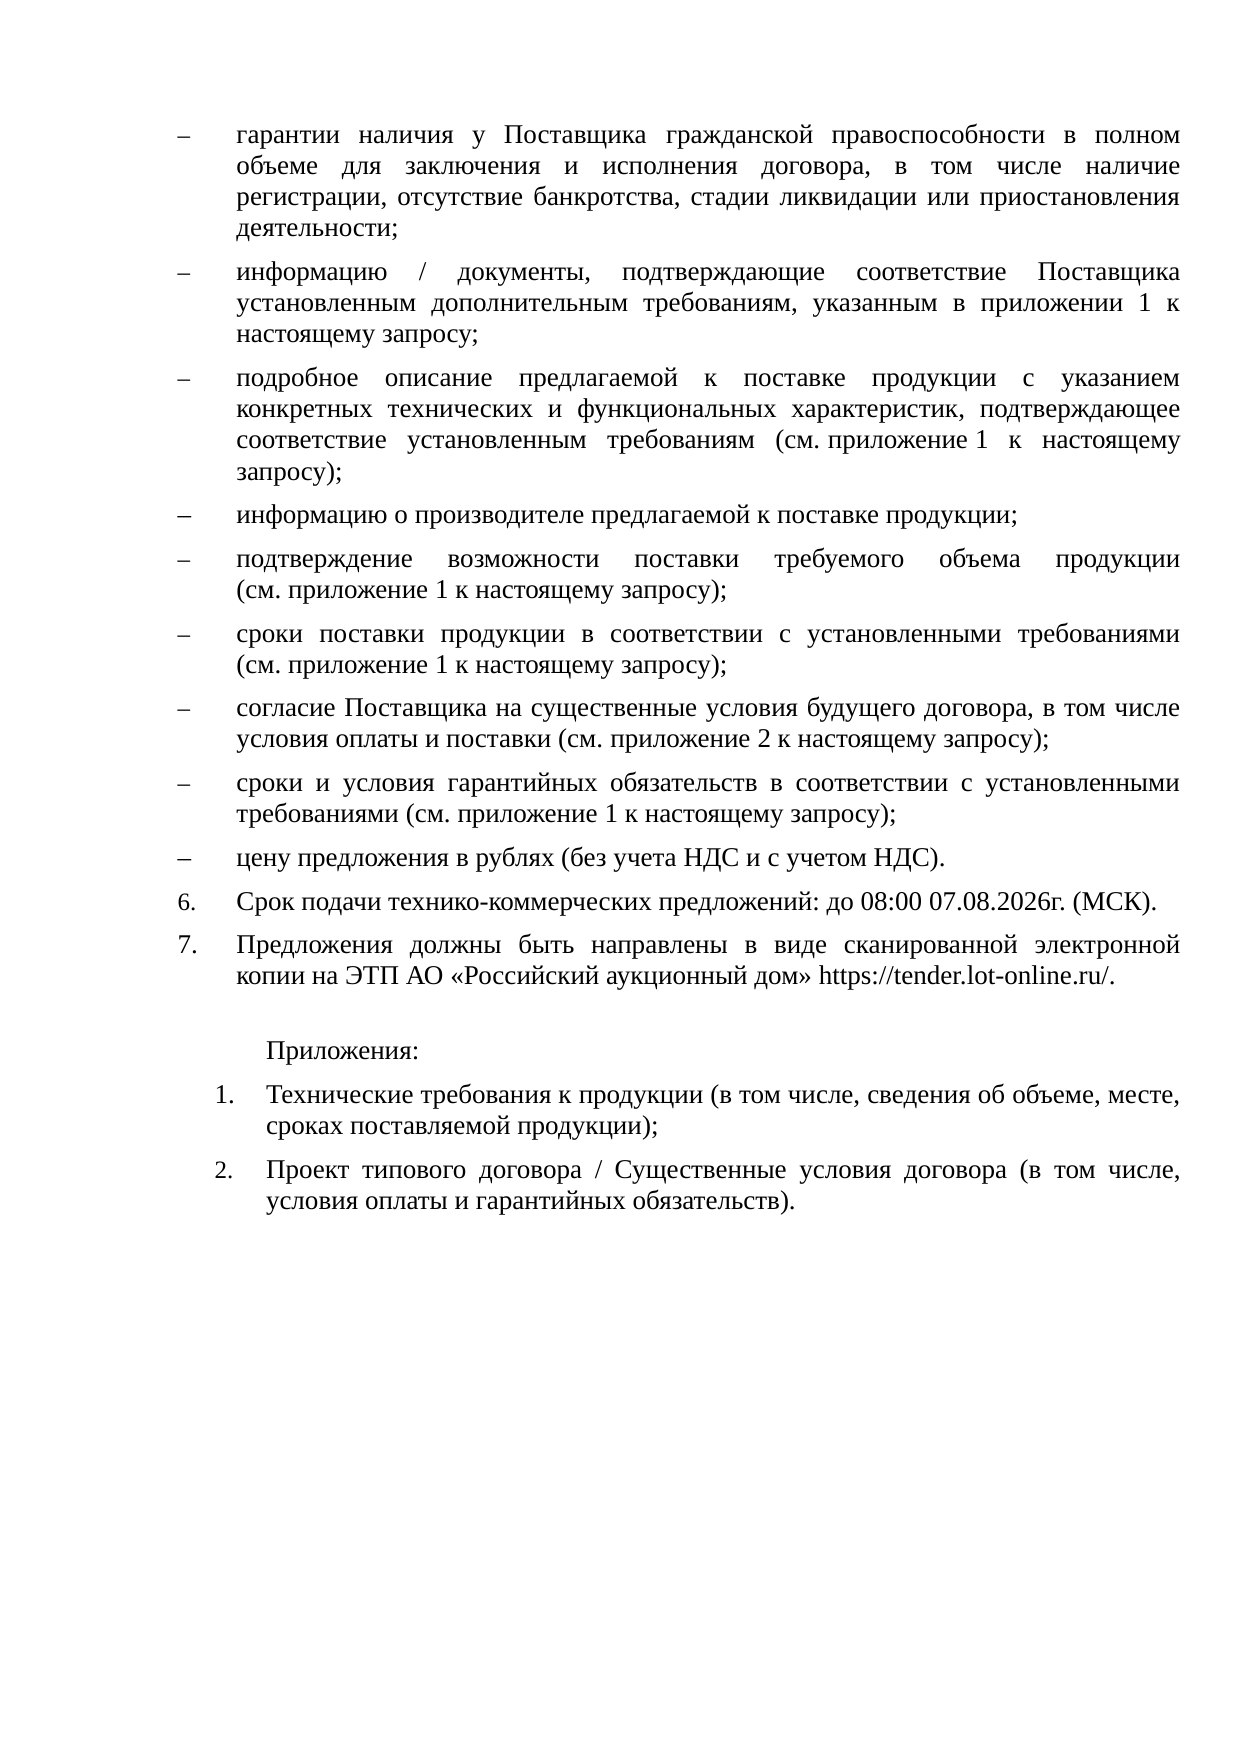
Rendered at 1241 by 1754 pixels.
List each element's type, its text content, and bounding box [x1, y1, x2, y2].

list сроки и условия гарантийных обязательств в соответствии с установленными требованиями (см. приложение 1 к настоящему запросу); [177, 766, 1181, 828]
text Приложения: [177, 1034, 1181, 1065]
list цену предложения в рублях (без учета НДС и с учетом НДС). [177, 841, 1181, 872]
list согласие Поставщика на существенные условия будущего договора, в том числе условия оплаты и поставки (см. приложение 2 к настоящему запросу); [177, 691, 1181, 754]
list информацию / документы, подтверждающие соответствие Поставщика установленным дополнительным требованиям, указанным в приложении 1 к настоящему запросу; [177, 255, 1181, 349]
list Предложения должны быть направлены в виде сканированной электронной копии на ЭТП АО «Российский аукционный дом» https://tender.lot-online.ru/. [177, 928, 1181, 991]
list гарантии наличия у Поставщика гражданской правоспособности в полном объеме для заключения и исполнения договора, в том числе наличие регистрации, отсутствие банкротства, стадии ликвидации или приостановления деятельности; [177, 118, 1181, 243]
list подтверждение возможности поставки требуемого объема продукции (см. приложение 1 к настоящему запросу); [177, 542, 1181, 604]
list Технические требования к продукции (в том числе, сведения об объеме, месте, сроках поставляемой продукции); [214, 1078, 1181, 1140]
list Срок подачи технико-коммерческих предложений: до 08:00 07.08.2026г. (МСК). [177, 885, 1181, 916]
list подробное описание предлагаемой к поставке продукции с указанием конкретных технических и функциональных характеристик, подтверждающее соответствие установленным требованиям (см. приложение 1 к настоящему запросу); [177, 361, 1181, 486]
list сроки поставки продукции в соответствии с установленными требованиями (см. приложение 1 к настоящему запросу); [177, 617, 1181, 679]
list Проект типового договора / Существенные условия договора (в том числе, условия оплаты и гарантийных обязательств). [214, 1153, 1181, 1215]
list информацию о производителе предлагаемой к поставке продукции; [177, 498, 1181, 529]
